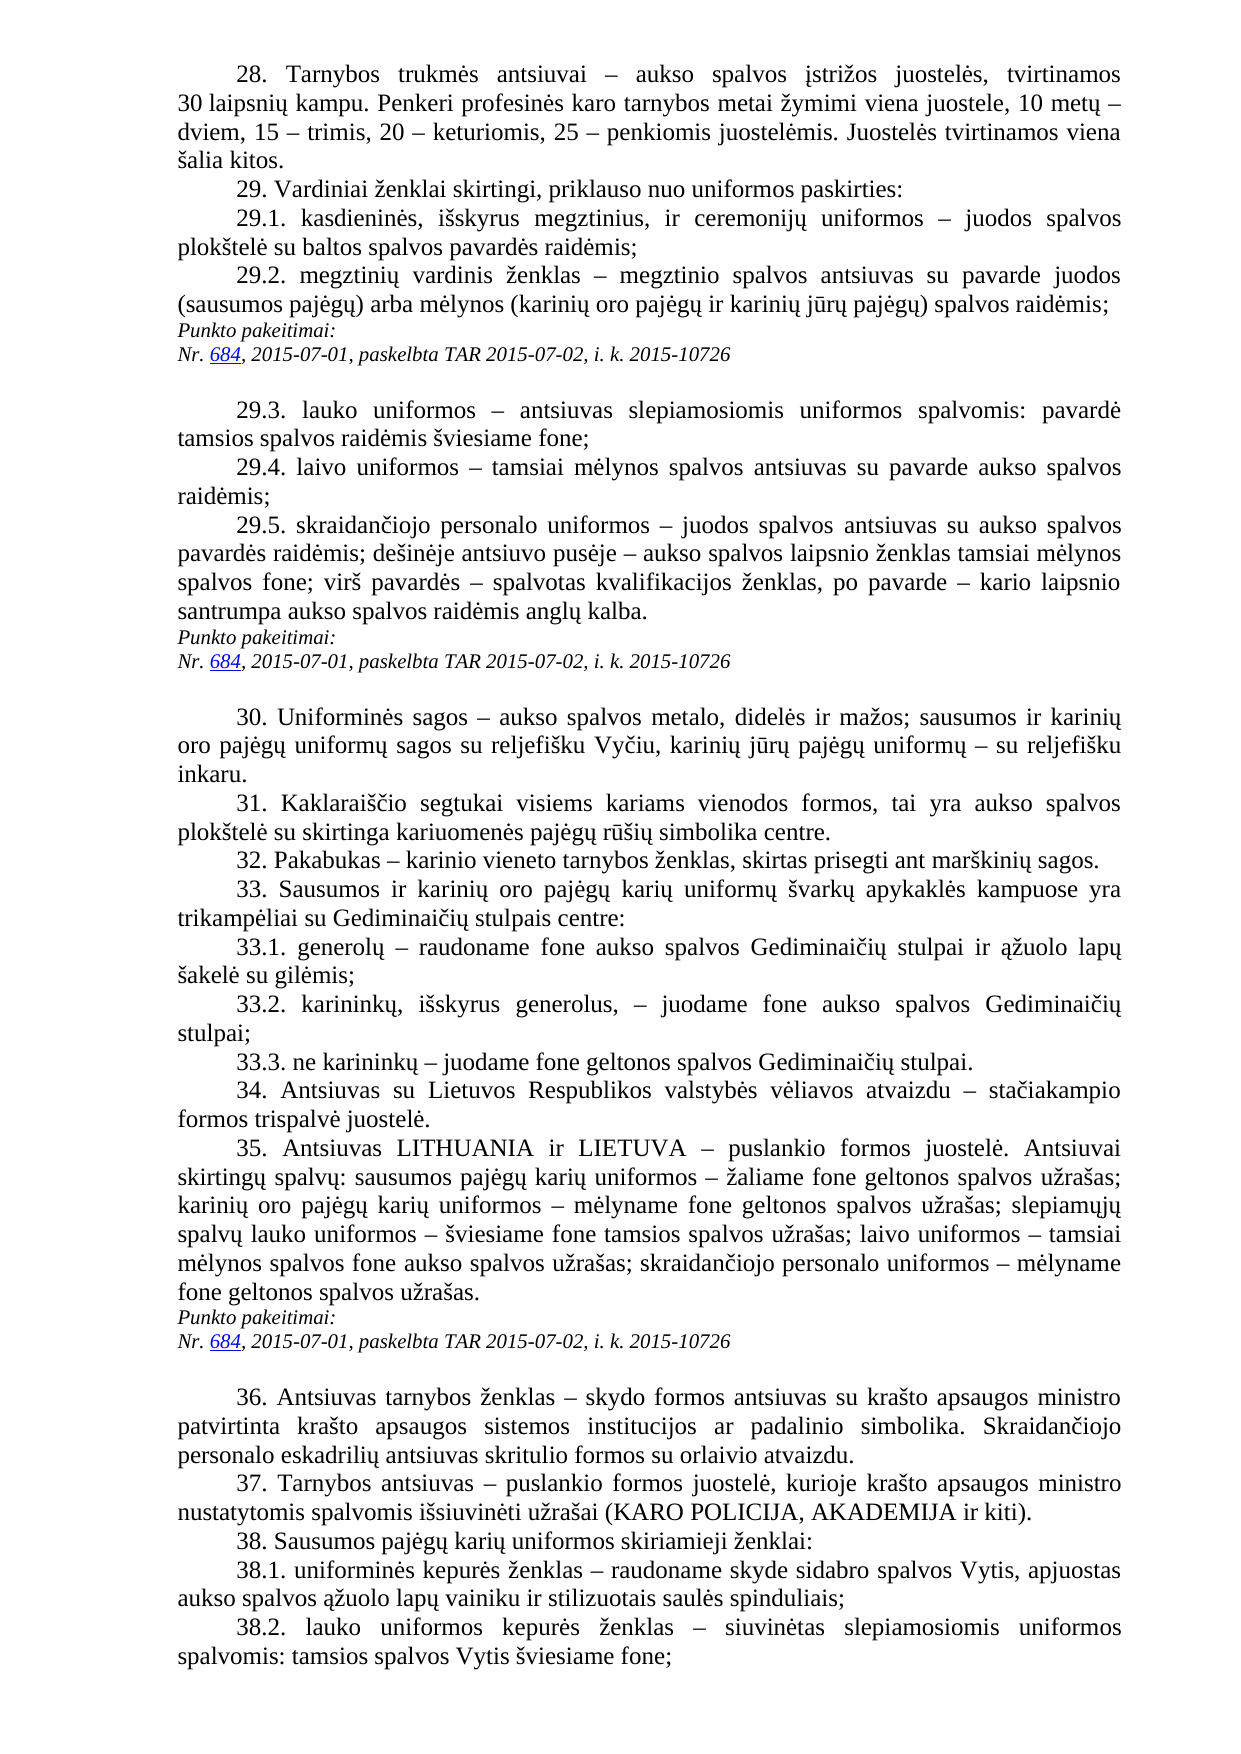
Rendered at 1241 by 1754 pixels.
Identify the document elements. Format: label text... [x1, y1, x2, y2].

text 32. Pakabukas – karinio vieneto tarnybos ženklas, skirtas prisegti ant marškinių sagos. [177, 845, 1122, 874]
text 28. Tarnybos trukmės antsiuvai – aukso spalvos įstrižos juostelės, tvirtinamos 30 laipsnių kampu. Penkeri profesinės karo tarnybos metai žymimi viena juostele, 10 metų – dviem, 15 – trimis, 20 – keturiomis, 25 – penkiomis juostelėmis. Juostelės tvirtinamos viena šalia kitos. [177, 59, 1122, 174]
text Punkto pakeitimai: [177, 318, 1122, 342]
text 29. Vardiniai ženklai skirtingi, priklauso nuo uniformos paskirties: [177, 174, 1122, 203]
text 29.4. laivo uniformos – tamsiai mėlynos spalvos antsiuvas su pavarde aukso spalvos raidėmis; [177, 452, 1122, 510]
text 36. Antsiuvas tarnybos ženklas – skydo formos antsiuvas su krašto apsaugos ministro patvirtinta krašto apsaugos sistemos institucijos ar padalinio simbolika. Skraidančiojo personalo eskadrilių antsiuvas skritulio formos su orlaivio atvaizdu. [177, 1382, 1122, 1468]
text 34. Antsiuvas su Lietuvos Respublikos valstybės vėliavos atvaizdu – stačiakampio formos trispalvė juostelė. [177, 1075, 1122, 1133]
text 29.5. skraidančiojo personalo uniformos – juodos spalvos antsiuvas su aukso spalvos pavardės raidėmis; dešinėje antsiuvo pusėje – aukso spalvos laipsnio ženklas tamsiai mėlynos spalvos fone; virš pavardės – spalvotas kvalifikacijos ženklas, po pavarde – kario laipsnio santrumpa aukso spalvos raidėmis anglų kalba. [177, 510, 1122, 625]
text 35. Antsiuvas LITHUANIA ir LIETUVA – puslankio formos juostelė. Antsiuvai skirtingų spalvų: sausumos pajėgų karių uniformos – žaliame fone geltonos spalvos užrašas; karinių oro pajėgų karių uniformos – mėlyname fone geltonos spalvos užrašas; slepiamųjų spalvų lauko uniformos – šviesiame fone tamsios spalvos užrašas; laivo uniformos – tamsiai mėlynos spalvos fone aukso spalvos užrašas; skraidančiojo personalo uniformos – mėlyname fone geltonos spalvos užrašas. [177, 1133, 1122, 1305]
text 31. Kaklaraiščio segtukai visiems kariams vienodos formos, tai yra aukso spalvos plokštelė su skirtinga kariuomenės pajėgų rūšių simbolika centre. [177, 788, 1122, 845]
text 38. Sausumos pajėgų karių uniformos skiriamieji ženklai: [177, 1526, 1122, 1555]
text Punkto pakeitimai: [177, 1305, 1122, 1329]
text 29.3. lauko uniformos – antsiuvas slepiamosiomis uniformos spalvomis: pavardė tamsios spalvos raidėmis šviesiame fone; [177, 395, 1122, 452]
text 33.1. generolų – raudoname fone aukso spalvos Gediminaičių stulpai ir ąžuolo lapų šakelė su gilėmis; [177, 932, 1122, 989]
text Nr. 684, 2015-07-01, paskelbta TAR 2015-07-02, i. k. 2015-10726 [177, 649, 1122, 673]
text 38.2. lauko uniformos kepurės ženklas – siuvinėtas slepiamosiomis uniformos spalvomis: tamsios spalvos Vytis šviesiame fone; [177, 1612, 1122, 1670]
text Nr. 684, 2015-07-01, paskelbta TAR 2015-07-02, i. k. 2015-10726 [177, 1329, 1122, 1353]
text 29.1. kasdieninės, išskyrus megztinius, ir ceremonijų uniformos – juodos spalvos plokštelė su baltos spalvos pavardės raidėmis; [177, 203, 1122, 260]
text 38.1. uniforminės kepurės ženklas – raudoname skyde sidabro spalvos Vytis, apjuostas aukso spalvos ąžuolo lapų vainiku ir stilizuotais saulės spinduliais; [177, 1555, 1122, 1612]
text 37. Tarnybos antsiuvas – puslankio formos juostelė, kurioje krašto apsaugos ministro nustatytomis spalvomis išsiuvinėti užrašai (KARO POLICIJA, AKADEMIJA ir kiti). [177, 1468, 1122, 1526]
text 29.2. megztinių vardinis ženklas – megztinio spalvos antsiuvas su pavarde juodos (sausumos pajėgų) arba mėlynos (karinių oro pajėgų ir karinių jūrų pajėgų) spalvos raidėmis; [177, 260, 1122, 318]
text 33.2. karininkų, išskyrus generolus, – juodame fone aukso spalvos Gediminaičių stulpai; [177, 989, 1122, 1047]
text 33. Sausumos ir karinių oro pajėgų karių uniformų švarkų apykaklės kampuose yra trikampėliai su Gediminaičių stulpais centre: [177, 874, 1122, 932]
text 30. Uniforminės sagos – aukso spalvos metalo, didelės ir mažos; sausumos ir karinių oro pajėgų uniformų sagos su reljefišku Vyčiu, karinių jūrų pajėgų uniformų – su reljefišku inkaru. [177, 702, 1122, 788]
text 33.3. ne karininkų – juodame fone geltonos spalvos Gediminaičių stulpai. [177, 1047, 1122, 1075]
text Nr. 684, 2015-07-01, paskelbta TAR 2015-07-02, i. k. 2015-10726 [177, 342, 1122, 366]
text Punkto pakeitimai: [177, 625, 1122, 649]
